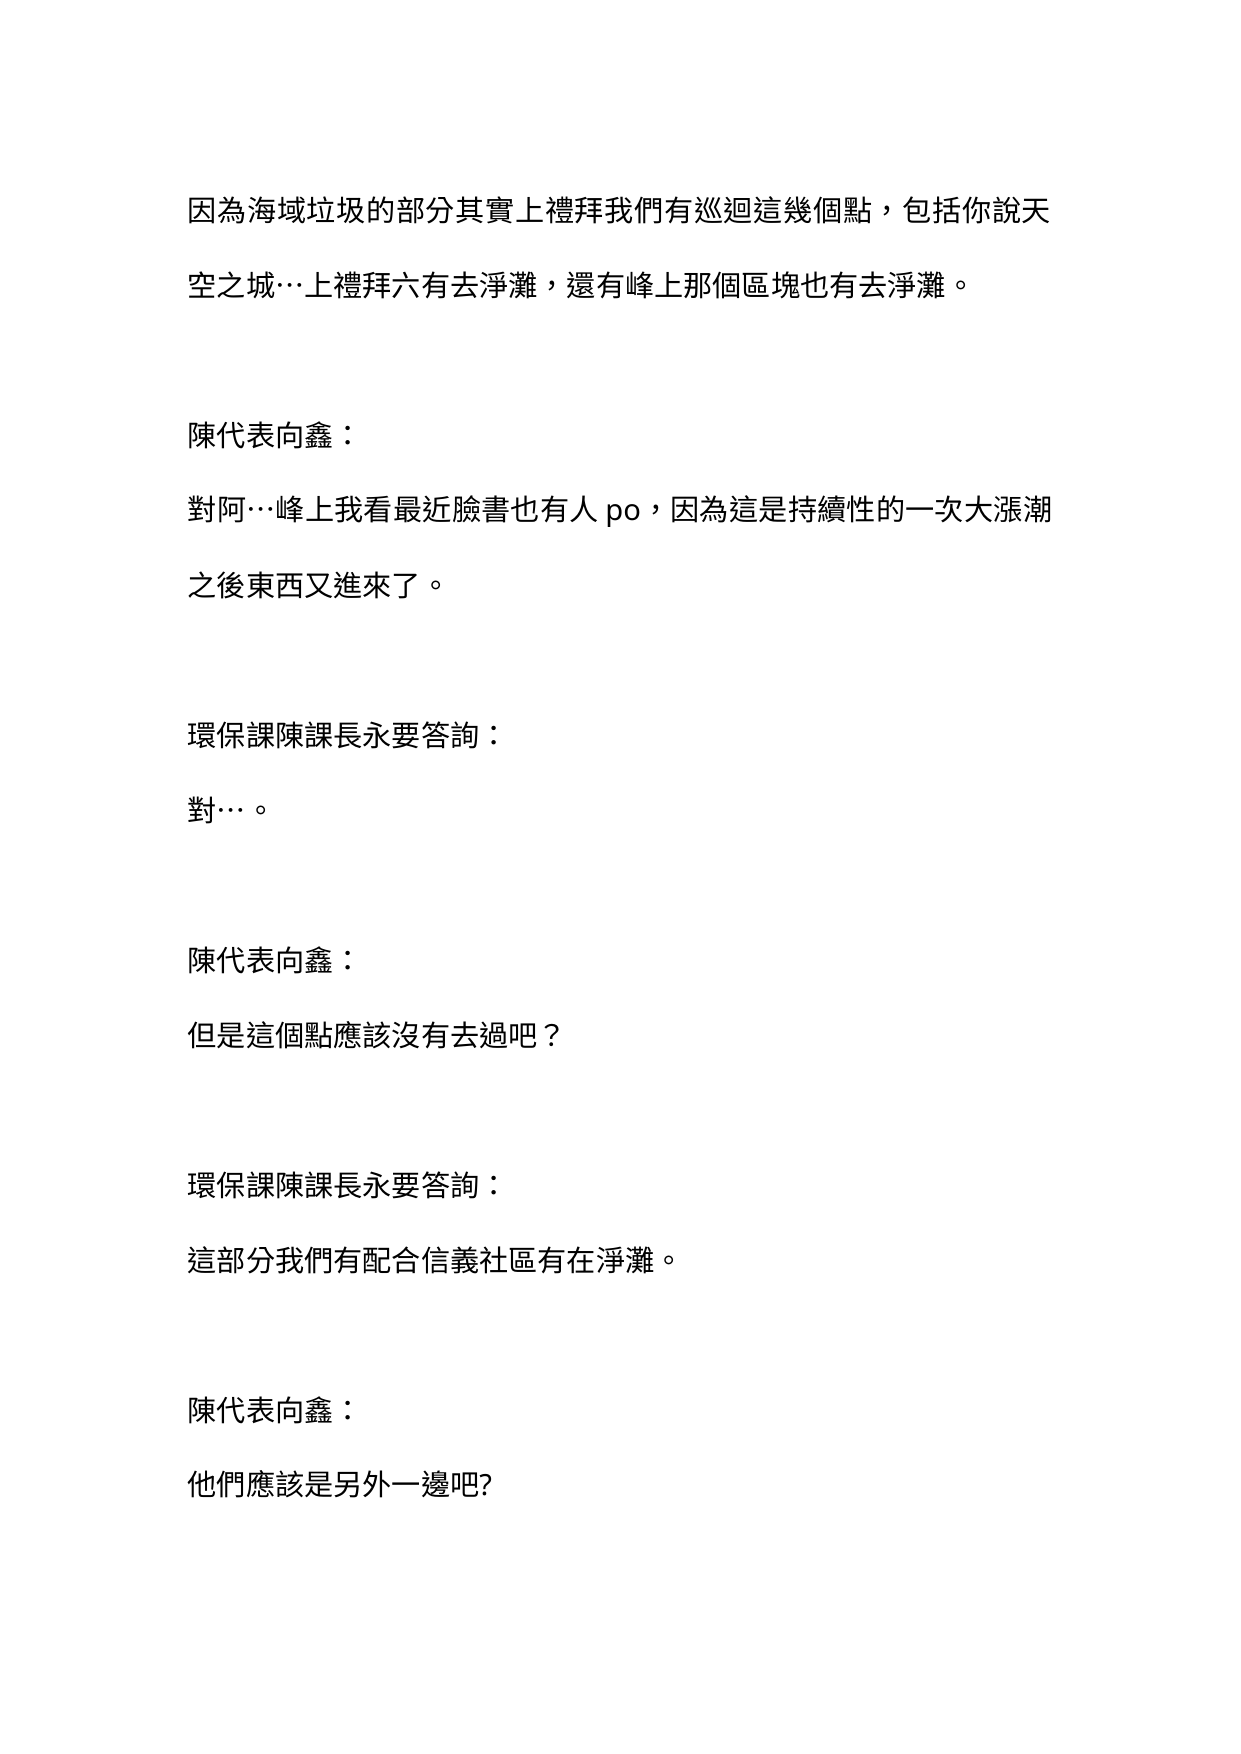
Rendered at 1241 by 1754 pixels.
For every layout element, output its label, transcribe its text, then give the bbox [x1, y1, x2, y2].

text 對阿…峰上我看最近臉書也有人po，因為這是持續性的一次大漲潮之後東西又進來了。 [187, 464, 1053, 614]
text 環保課陳課長永要答詢： [187, 1139, 1053, 1214]
text 但是這個點應該沒有去過吧？ [187, 989, 1053, 1064]
text 對…。 [187, 764, 1053, 839]
text 因為海域垃圾的部分其實上禮拜我們有巡迴這幾個點，包括你說天空之城…上禮拜六有去淨灘，還有峰上那個區塊也有去淨灘。 [187, 164, 1053, 314]
text 環保課陳課長永要答詢： [187, 689, 1053, 764]
text 陳代表向鑫： [187, 389, 1053, 464]
text 陳代表向鑫： [187, 1364, 1053, 1439]
text 他們應該是另外一邊吧? [187, 1439, 1053, 1514]
text 陳代表向鑫： [187, 914, 1053, 989]
text 這部分我們有配合信義社區有在淨灘。 [187, 1214, 1053, 1289]
